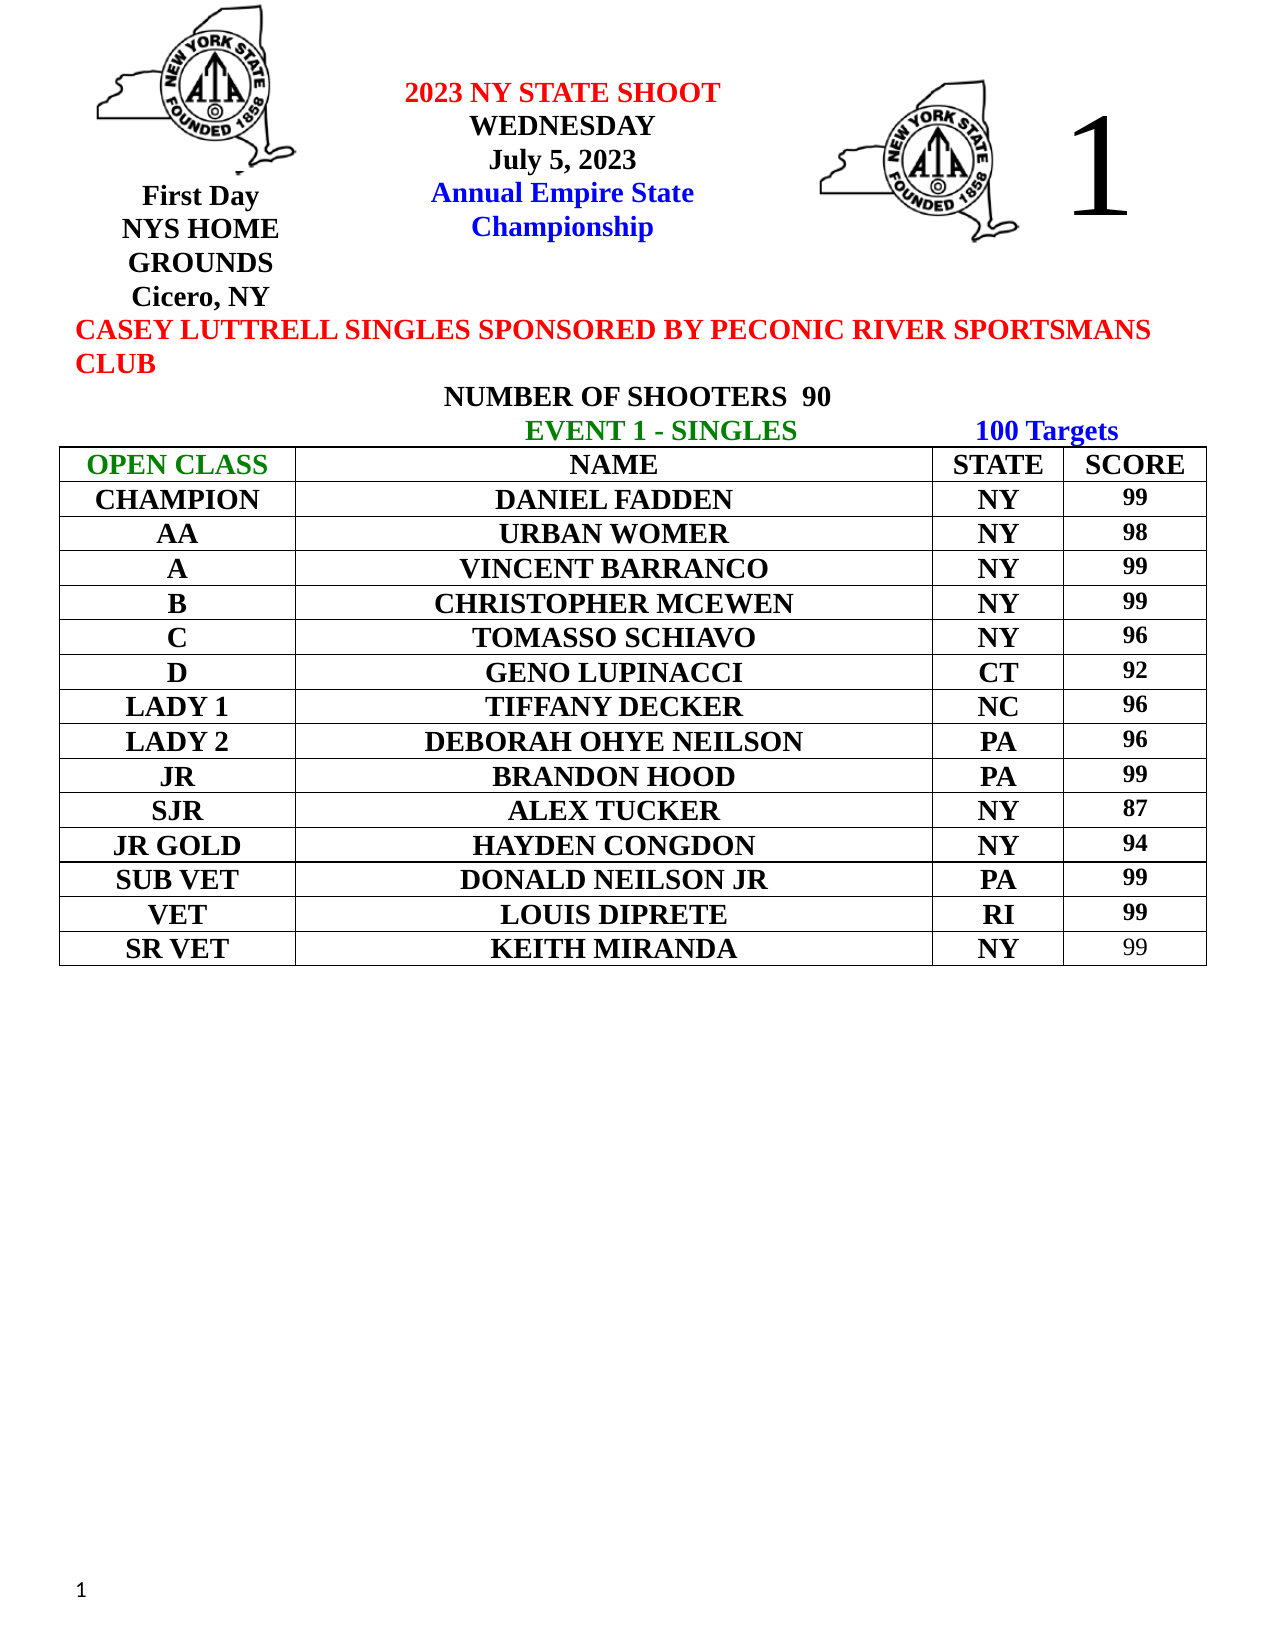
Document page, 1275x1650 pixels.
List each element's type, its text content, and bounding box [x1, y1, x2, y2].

table_cell JR GOLD [60, 828, 295, 861]
text EVENT 1 - SINGLES 100 Targets [450, 413, 1200, 446]
table_cell LADY 2 [60, 724, 295, 758]
table_cell SJR [60, 793, 295, 827]
table_cell 99 [1064, 932, 1206, 965]
table_cell NY [933, 793, 1063, 827]
table_cell GENO LUPINACCI [296, 655, 932, 688]
table_cell 99 [1064, 551, 1206, 585]
table_cell NY [933, 482, 1063, 516]
table_cell NY [933, 517, 1063, 550]
table_cell B [60, 586, 295, 619]
table_cell 99 [1064, 586, 1206, 619]
table_cell 96 [1064, 690, 1206, 723]
table_cell 99 [1064, 759, 1206, 792]
table_cell C [60, 620, 295, 654]
text CASEY LUTTRELL SINGLES SPONSORED BY PECONIC RIVER SPORTSMANS CLUB [75, 312, 1200, 379]
table_cell DEBORAH OHYE NEILSON [296, 724, 932, 758]
table_cell ALEX TUCKER [296, 793, 932, 827]
table_cell 96 [1064, 620, 1206, 654]
table_header 2023 NY STATE SHOOT WEDNESDAY July 5, 2023 Annual Empire State Championship [338, 75, 787, 312]
table_cell JR [60, 759, 295, 792]
table_cell RI [933, 897, 1063, 931]
table_cell 99 [1064, 897, 1206, 931]
table_cell LOUIS DIPRETE [296, 897, 932, 931]
table_cell VINCENT BARRANCO [296, 551, 932, 585]
table_cell PA [933, 759, 1063, 792]
table_cell TOMASSO SCHIAVO [296, 620, 932, 654]
table_cell 92 [1064, 655, 1206, 688]
table_cell VET [60, 897, 295, 931]
table_header SCORE [1064, 448, 1206, 481]
table_cell PA [933, 863, 1063, 896]
table_cell NY [933, 620, 1063, 654]
table_cell A [60, 551, 295, 585]
table_cell HAYDEN CONGDON [296, 828, 932, 861]
table_cell PA [933, 724, 1063, 758]
table_cell LADY 1 [60, 690, 295, 723]
text NUMBER OF SHOOTERS 90 [75, 379, 1200, 413]
table_header OPEN CLASS [60, 448, 295, 481]
table_cell URBAN WOMER [296, 517, 932, 550]
table_cell 87 [1064, 793, 1206, 827]
table_cell NC [933, 690, 1063, 723]
table_cell 99 [1064, 863, 1206, 896]
table_cell NY [933, 586, 1063, 619]
table_cell 94 [1064, 828, 1206, 861]
table_cell DONALD NEILSON JR [296, 863, 932, 896]
table_cell DANIEL FADDEN [296, 482, 932, 516]
table_cell TIFFANY DECKER [296, 690, 932, 723]
table_header STATE [933, 448, 1063, 481]
table_cell AA [60, 517, 295, 550]
table_cell 96 [1064, 724, 1206, 758]
table_cell NY [933, 828, 1063, 861]
table_header 1 [1050, 75, 1181, 312]
table_cell SR VET [60, 932, 295, 965]
table_cell KEITH MIRANDA [296, 932, 932, 965]
table_cell D [60, 655, 295, 688]
table_cell 98 [1064, 517, 1206, 550]
table_header First Day NYS HOME GROUNDS Cicero, NY [64, 75, 337, 312]
table_header NAME [296, 448, 932, 481]
table_cell SUB VET [60, 863, 295, 896]
table_cell NY [933, 932, 1063, 965]
table_cell CT [933, 655, 1063, 688]
table_header [788, 75, 1050, 312]
table_cell 99 [1064, 482, 1206, 516]
table_cell NY [933, 551, 1063, 585]
table_cell CHRISTOPHER MCEWEN [296, 586, 932, 619]
table_cell CHAMPION [60, 482, 295, 516]
table_cell BRANDON HOOD [296, 759, 932, 792]
